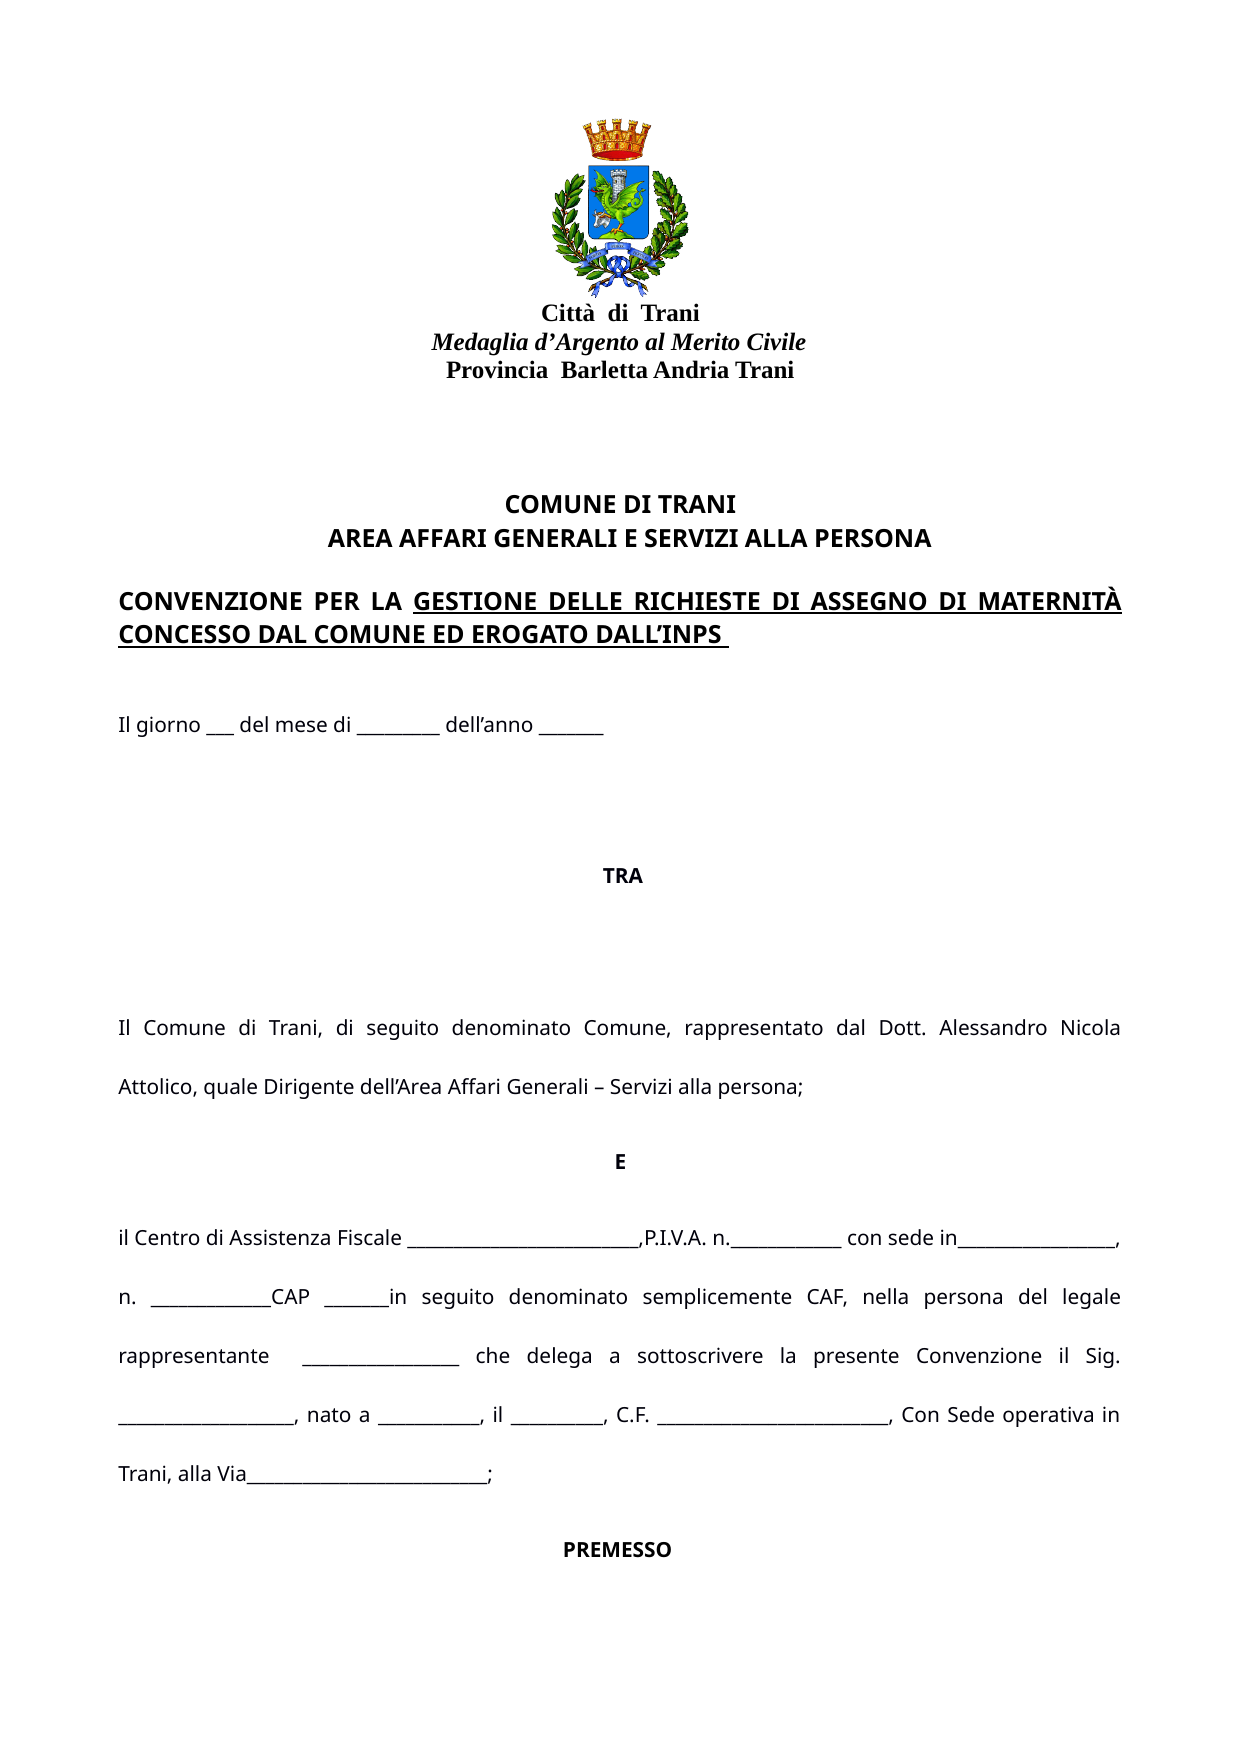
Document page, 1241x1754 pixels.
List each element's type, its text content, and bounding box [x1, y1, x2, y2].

text PREMESSO [118, 1510, 1122, 1569]
picture [551, 118, 689, 298]
text Il Comune di Trani, di seguito denominato Comune, rappresentato dal Dott. Alessandro Nicola Attolico, quale Dirigente dell’Area Affari Generali – Servizi alla persona; [118, 988, 1122, 1106]
text Medaglia d’Argento al Merito Civile [118, 327, 1122, 355]
text Il giorno ___ del mese di _________ dell’anno _______ [118, 685, 1122, 744]
text COMUNE DI TRANI [118, 486, 1122, 520]
text CONVENZIONE PER LA GESTIONE DELLE RICHIESTE DI ASSEGNO DI MATERNITÀ CONCESSO DAL COMUNE ED EROGATO DALL’INPS [118, 583, 1122, 651]
text AREA AFFARI GENERALI E SERVIZI ALLA PERSONA [118, 520, 1122, 554]
text il Centro di Assistenza Fiscale _________________________,P.I.V.A. n.____________ con sede in_________________, n. _____________CAP _______in seguito denominato semplicemente CAF, nella persona del legale rappresentante _________________ che delega a sottoscrivere la presente Convenzione il Sig. ___________________, nato a ___________, il __________, C.F. _________________________, Con Sede operativa in Trani, alla Via__________________________; [118, 1198, 1122, 1493]
text TRA [118, 837, 1122, 896]
text Provincia Barletta Andria Trani [118, 355, 1122, 384]
text Città di Trani [118, 298, 1122, 327]
text E [118, 1122, 1122, 1182]
